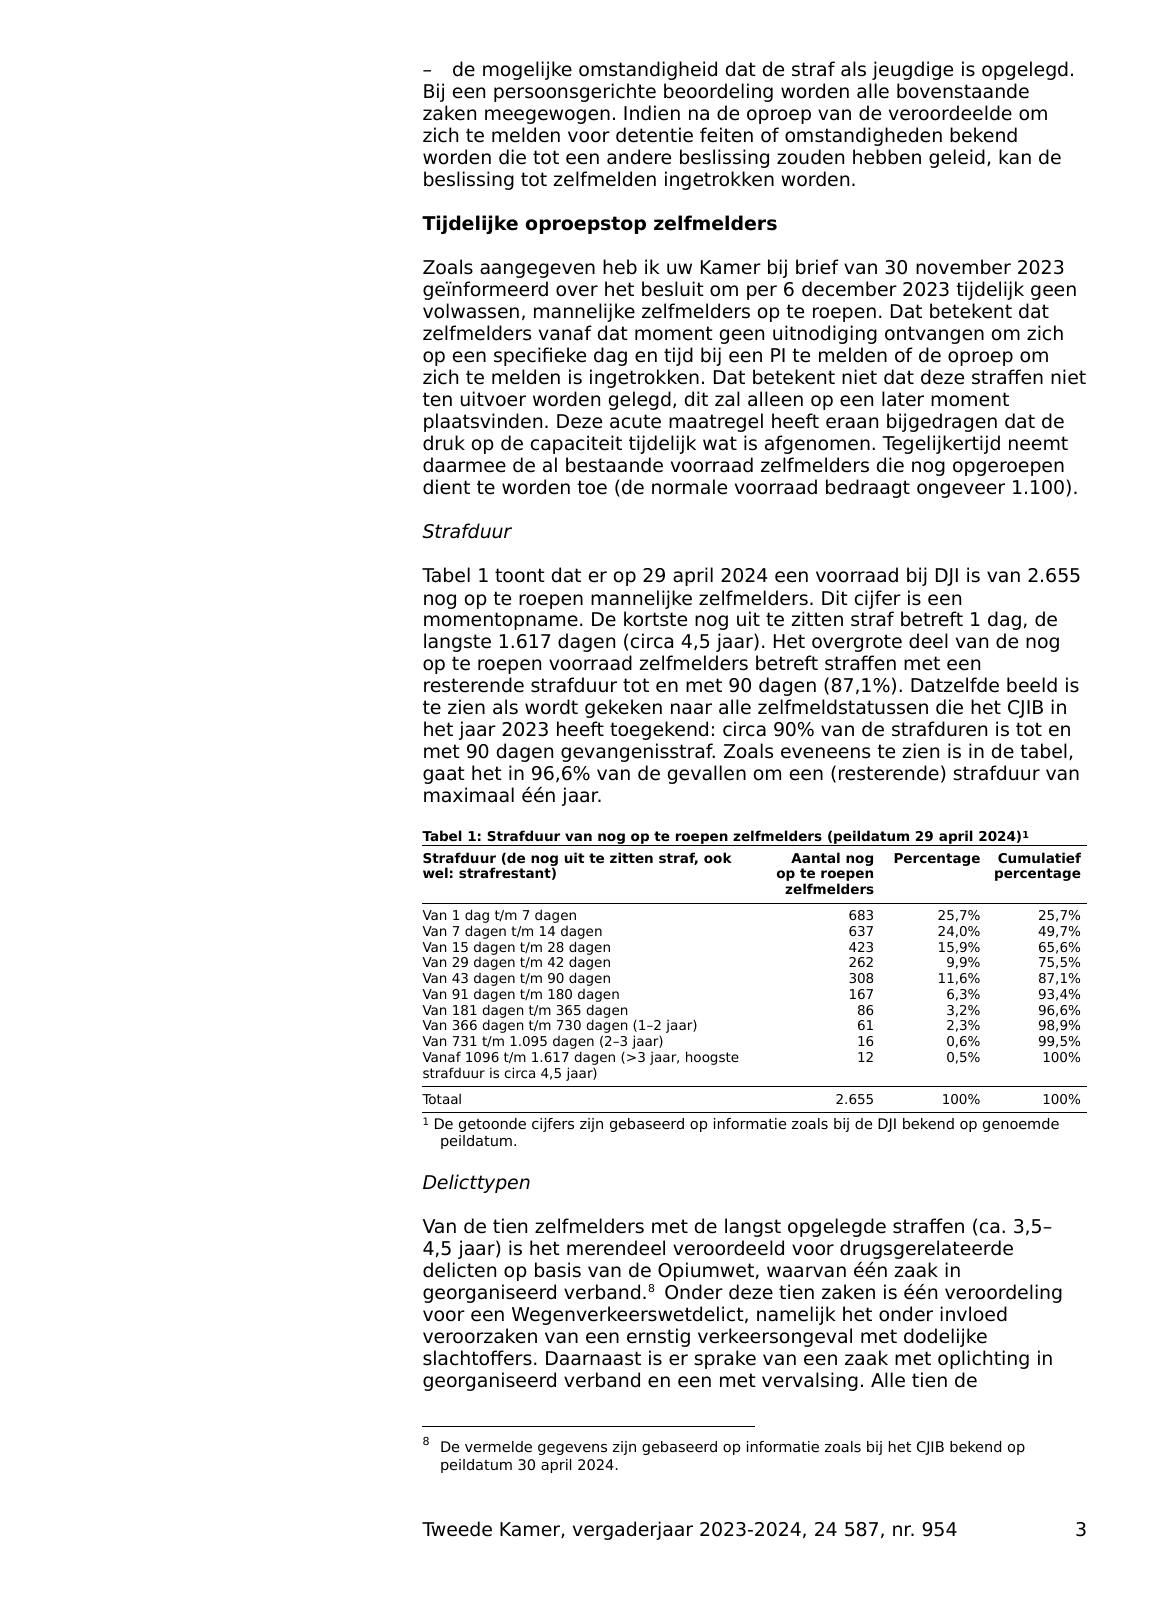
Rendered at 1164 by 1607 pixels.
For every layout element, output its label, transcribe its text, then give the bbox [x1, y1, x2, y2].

table_cell 423 [765, 940, 880, 955]
table_cell Van 91 dagen t/m 180 dagen [422, 987, 765, 1002]
table_cell 96,6% [986, 1003, 1087, 1018]
table_cell 100% [986, 1050, 1087, 1086]
table_cell Van 366 dagen t/m 730 dagen (1–2 jaar) [422, 1018, 765, 1034]
table_cell 24,0% [880, 924, 986, 939]
table_cell Van 181 dagen t/m 365 dagen [422, 1003, 765, 1018]
text – de mogelijke omstandigheid dat de straf als jeugdige is opgelegd. [422, 59, 1087, 81]
table_cell 86 [765, 1003, 880, 1018]
table_cell Van 15 dagen t/m 28 dagen [422, 940, 765, 955]
table_cell Van 7 dagen t/m 14 dagen [422, 924, 765, 939]
text Zoals aangegeven heb ik uw Kamer bij brief van 30 november 2023 geïnformeerd over het besluit om per 6 december 2023 tijdelijk geen volwassen, mannelijke zelfmelders op te roepen. Dat betekent dat zelfmelders vanaf dat moment geen uitnodiging ontvangen om zich op een specifieke dag en tijd bij een PI te melden of de oproep om zich te melden is ingetrokken. Dat betekent niet dat deze straffen niet ten uitvoer worden gelegd, dit zal alleen op een later moment plaatsvinden. Deze acute maatregel heeft eraan bijgedragen dat de druk op de capaciteit tijdelijk wat is afgenomen. Tegelijkertijd neemt daarmee de al bestaande voorraad zelfmelders die nog opgeroepen dient te worden toe (de normale voorraad bedraagt ongeveer 1.100). [422, 257, 1087, 499]
table_cell 637 [765, 924, 880, 939]
table_cell Van 29 dagen t/m 42 dagen [422, 955, 765, 971]
text Tabel 1 toont dat er op 29 april 2024 een voorraad bij DJI is van 2.655 nog op te roepen mannelijke zelfmelders. Dit cijfer is een momentopname. De kortste nog uit te zitten straf betreft 1 dag, de langste 1.617 dagen (circa 4,5 jaar). Het overgrote deel van de nog op te roepen voorraad zelfmelders betreft straffen met een resterende strafduur tot en met 90 dagen (87,1%). Datzelfde beeld is te zien als wordt gekeken naar alle zelfmeldstatussen die het CJIB in het jaar 2023 heeft toegekend: circa 90% van de strafduren is tot en met 90 dagen gevangenisstraf. Zoals eveneens te zien is in de tabel, gaat het in 96,6% van de gevallen om een (resterende) strafduur van maximaal één jaar. [422, 565, 1087, 807]
table_cell 25,7% [880, 904, 986, 924]
table_cell 25,7% [986, 904, 1087, 924]
table_cell Cumulatief percentage [986, 846, 1087, 902]
table_cell Percentage [880, 846, 986, 902]
text De vermelde gegevens zijn gebaseerd op informatie zoals bij het CJIB bekend op peildatum 30 april 2024. [422, 1435, 1087, 1474]
table_cell 87,1% [986, 971, 1087, 987]
table_cell Van 43 dagen t/m 90 dagen [422, 971, 765, 987]
table_cell Van 1 dag t/m 7 dagen [422, 904, 765, 924]
table_cell 1 De getoonde cijfers zijn gebaseerd op informatie zoals bij de DJI bekend op genoemde peildatum. [422, 1113, 1087, 1150]
table_cell Totaal [422, 1087, 765, 1112]
text Bij een persoonsgerichte beoordeling worden alle bovenstaande zaken meegewogen. Indien na de oproep van de veroordeelde om zich te melden voor detentie feiten of omstandigheden bekend worden die tot een andere beslissing zouden hebben geleid, kan de beslissing tot zelfmelden ingetrokken worden. [422, 81, 1087, 191]
subtitle Delicttypen [422, 1172, 1087, 1194]
table_cell 61 [765, 1018, 880, 1034]
table_cell 15,9% [880, 940, 986, 955]
table_cell 100% [986, 1087, 1087, 1112]
table_cell 0,6% [880, 1034, 986, 1050]
table_cell 262 [765, 955, 880, 971]
table_cell Van 731 t/m 1.095 dagen (2–3 jaar) [422, 1034, 765, 1050]
table_cell 9,9% [880, 955, 986, 971]
table_cell 98,9% [986, 1018, 1087, 1034]
table_cell 2,3% [880, 1018, 986, 1034]
table_cell Vanaf 1096 t/m 1.617 dagen (>3 jaar, hoogste strafduur is circa 4,5 jaar) [422, 1050, 765, 1086]
table_cell 75,5% [986, 955, 1087, 971]
table_cell 100% [880, 1087, 986, 1112]
table_cell Aantal nog op te roepen zelfmelders [765, 846, 880, 902]
table_cell 167 [765, 987, 880, 1002]
text Van de tien zelfmelders met de langst opgelegde straffen (ca. 3,5–4,5 jaar) is het merendeel veroordeeld voor drugsgerelateerde delicten op basis van de Opiumwet, waarvan één zaak in georganiseerd verband. Onder deze tien zaken is één veroordeling voor een Wegenverkeerswetdelict, namelijk het onder invloed veroorzaken van een ernstig verkeersongeval met dodelijke slachtoffers. Daarnaast is er sprake van een zaak met oplichting in georganiseerd verband en een met vervalsing. Alle tien de [422, 1216, 1087, 1392]
table_header Tabel 1: Strafduur van nog op te roepen zelfmelders (peildatum 29 april 2024)1 [422, 829, 1087, 845]
table_cell 11,6% [880, 971, 986, 987]
table_cell 65,6% [986, 940, 1087, 955]
table_cell 2.655 [765, 1087, 880, 1112]
table_cell 308 [765, 971, 880, 987]
table_cell 3,2% [880, 1003, 986, 1018]
table_cell 49,7% [986, 924, 1087, 939]
table_cell Strafduur (de nog uit te zitten straf, ook wel: strafrestant) [422, 846, 765, 902]
subtitle Tijdelijke oproepstop zelfmelders [422, 213, 1087, 235]
table_cell 12 [765, 1050, 880, 1086]
table_cell 16 [765, 1034, 880, 1050]
table_cell 683 [765, 904, 880, 924]
table_cell 93,4% [986, 987, 1087, 1002]
subtitle Strafduur [422, 521, 1087, 543]
table_cell 6,3% [880, 987, 986, 1002]
table_cell 99,5% [986, 1034, 1087, 1050]
table_cell 0,5% [880, 1050, 986, 1086]
